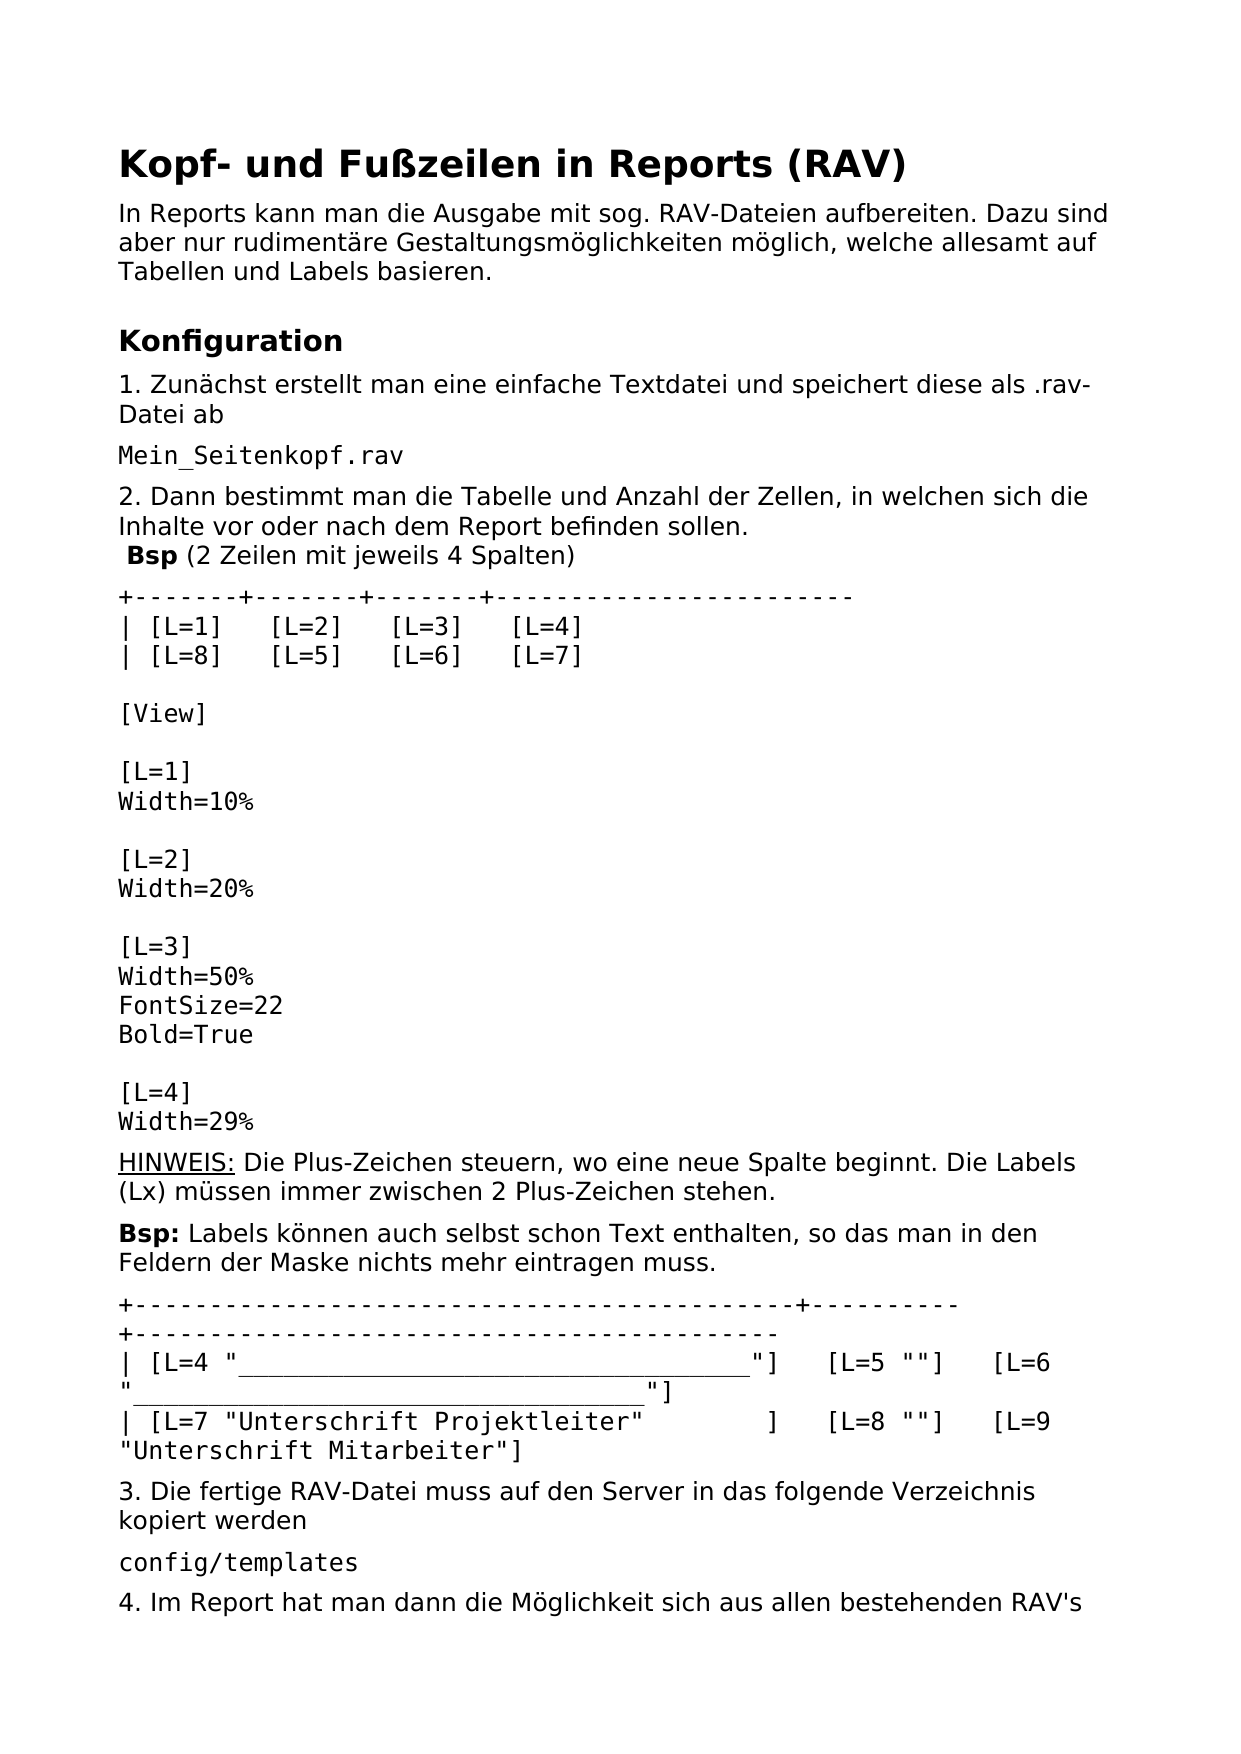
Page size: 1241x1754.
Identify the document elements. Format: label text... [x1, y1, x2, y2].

text HINWEIS: Die Plus-Zeichen steuern, wo eine neue Spalte beginnt. Die Labels (Lx) müssen immer zwischen 2 Plus-Zeichen stehen. [118, 1148, 1122, 1207]
text Bsp: Labels können auch selbst schon Text enthalten, so das man in den Feldern der Maske nichts mehr eintragen muss. [118, 1219, 1122, 1278]
subtitle Konfiguration [118, 324, 1122, 358]
text Mein_Seitenkopf.rav [118, 442, 1122, 471]
text 3. Die fertige RAV-Datei muss auf den Server in das folgende Verzeichnis kopiert werden [118, 1477, 1122, 1535]
text 1. Zunächst erstellt man eine einfache Textdatei und speichert diese als .rav-Datei ab [118, 371, 1122, 429]
text 4. Im Report hat man dann die Möglichkeit sich aus allen bestehenden RAV's [118, 1589, 1122, 1618]
text In Reports kann man die Ausgabe mit sog. RAV-Dateien aufbereiten. Dazu sind aber nur rudimentäre Gestaltungsmöglichkeiten möglich, welche allesamt auf Tabellen und Labels basieren. [118, 199, 1122, 287]
text config/templates [118, 1548, 1122, 1577]
subtitle Kopf- und Fußzeilen in Reports (RAV) [118, 143, 1122, 187]
text +-------+-------+-------+------------------------ | [L=1] [L=2] [L=3] [L=4] | [L=8] [L=5] [L=6] [L=7] [View] [L=1] Width=10% [L=2] Width=20% [L=3] Width=50% FontSize=22 Bold=True [L=4] Width=29% [118, 582, 1122, 1137]
text 2. Dann bestimmt man die Tabelle und Anzahl der Zellen, in welchen sich die Inhalte vor oder nach dem Report befinden sollen. Bsp (2 Zeilen mit jeweils 4 Spalten) [118, 482, 1122, 570]
text +--------------------------------------------+----------+------------------------------------------- | [L=4 "__________________________________"] [L=5 ""] [L=6 "__________________________________"] | [L=7 "Unterschrift Projektleiter" ] [L=8 ""] [L=9 "Unterschrift Mitarbeiter"] [118, 1290, 1122, 1465]
